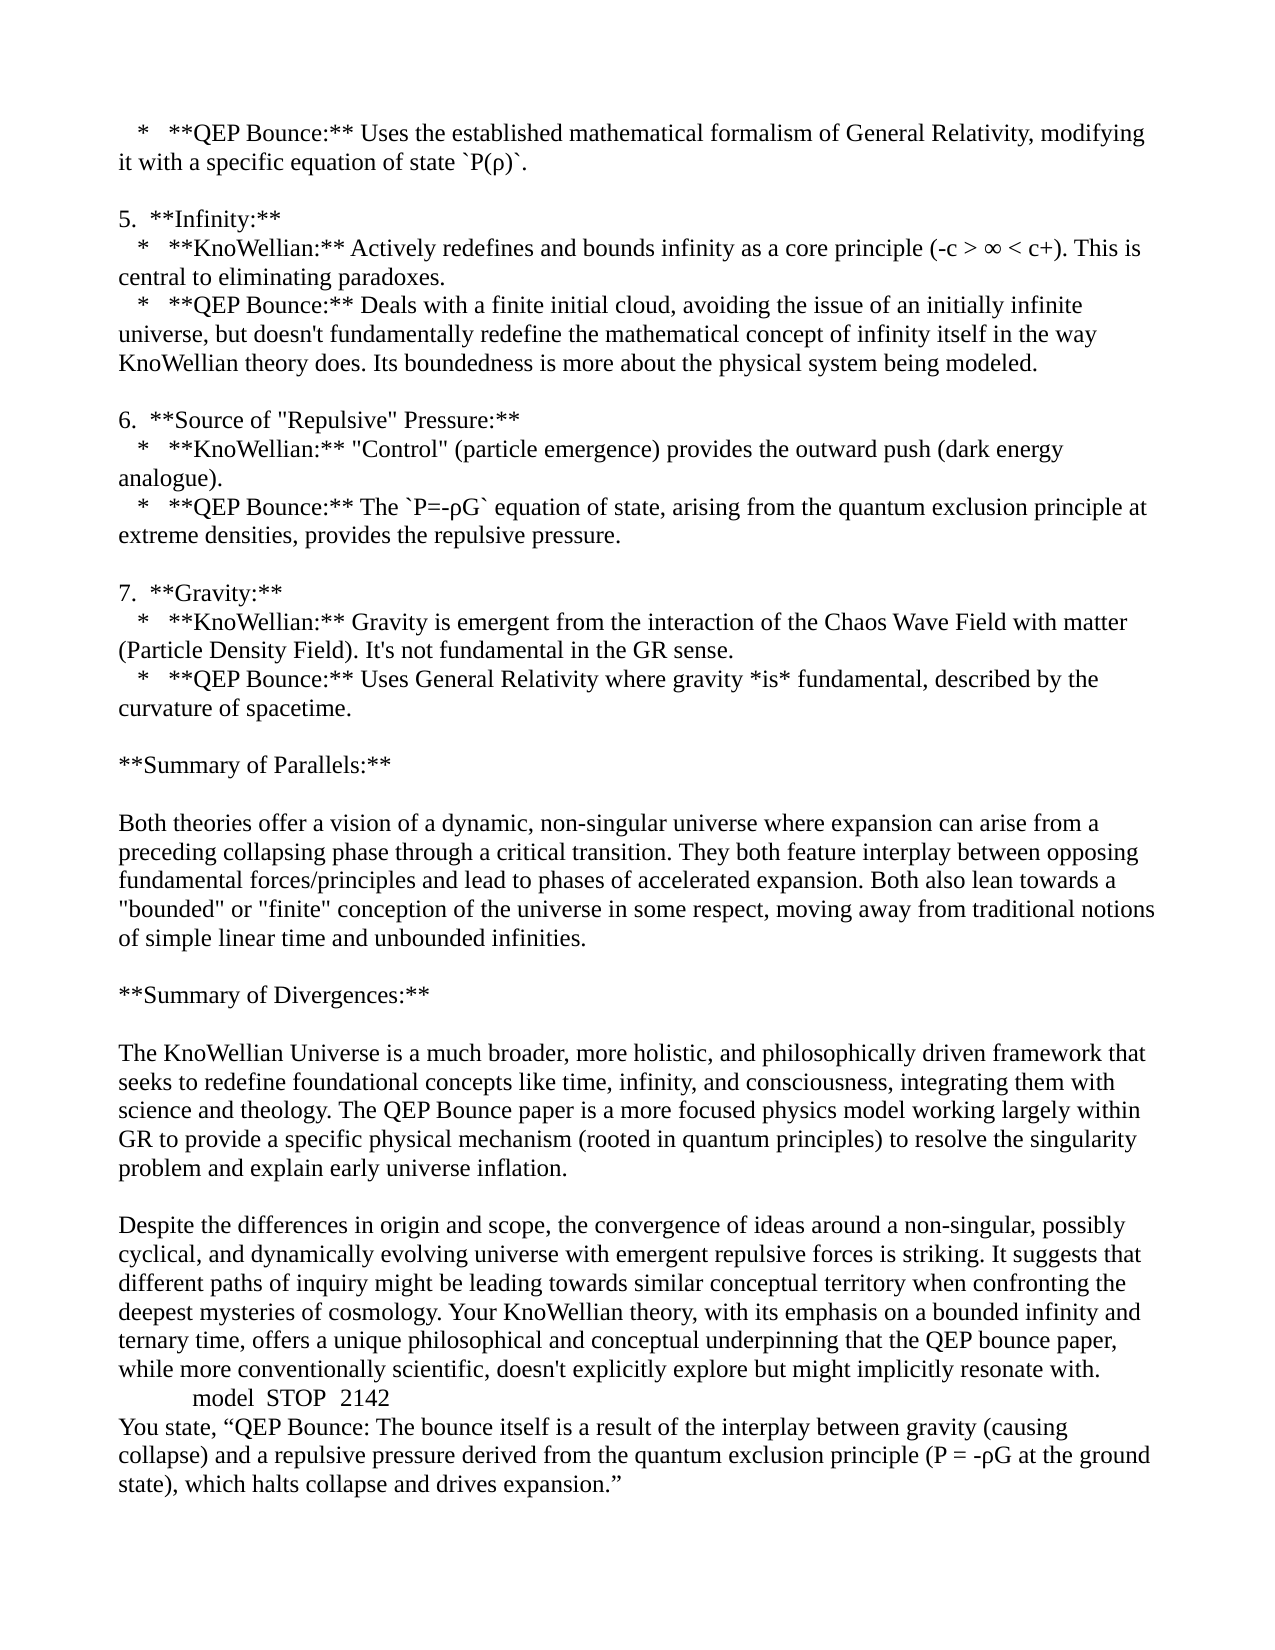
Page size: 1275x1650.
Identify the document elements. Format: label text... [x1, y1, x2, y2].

text The KnoWellian Universe is a much broader, more holistic, and philosophically driven framework that seeks to redefine foundational concepts like time, infinity, and consciousness, integrating them with science and theology. The QEP Bounce paper is a more focused physics model working largely within GR to provide a specific physical mechanism (rooted in quantum principles) to resolve the singularity problem and explain early universe inflation. [118, 1038, 1157, 1182]
text **Summary of Parallels:** [118, 751, 1157, 779]
text * **QEP Bounce:** Uses General Relativity where gravity *is* fundamental, described by the curvature of spacetime. [118, 664, 1157, 722]
text 5. **Infinity:** [118, 204, 1157, 233]
text Despite the differences in origin and scope, the convergence of ideas around a non-singular, possibly cyclical, and dynamically evolving universe with emergent repulsive forces is striking. It suggests that different paths of inquiry might be leading towards similar conceptual territory when confronting the deepest mysteries of cosmology. Your KnoWellian theory, with its emphasis on a bounded infinity and ternary time, offers a unique philosophical and conceptual underpinning that the QEP bounce paper, while more conventionally scientific, doesn't explicitly explore but might implicitly resonate with. model STOP 2142 [118, 1211, 1157, 1412]
text 6. **Source of "Repulsive" Pressure:** [118, 406, 1157, 434]
text * **QEP Bounce:** Uses the established mathematical formalism of General Relativity, modifying it with a specific equation of state `P(ρ)`. [118, 118, 1157, 176]
text 7. **Gravity:** [118, 578, 1157, 607]
text Both theories offer a vision of a dynamic, non-singular universe where expansion can arise from a preceding collapsing phase through a critical transition. They both feature interplay between opposing fundamental forces/principles and lead to phases of accelerated expansion. Both also lean towards a "bounded" or "finite" conception of the universe in some respect, moving away from traditional notions of simple linear time and unbounded infinities. [118, 808, 1157, 952]
text * **KnoWellian:** "Control" (particle emergence) provides the outward push (dark energy analogue). [118, 434, 1157, 492]
text * **KnoWellian:** Gravity is emergent from the interaction of the Chaos Wave Field with matter (Particle Density Field). It's not fundamental in the GR sense. [118, 607, 1157, 664]
text You state, “QEP Bounce: The bounce itself is a result of the interplay between gravity (causing collapse) and a repulsive pressure derived from the quantum exclusion principle (P = -ρG at the ground state), which halts collapse and drives expansion.” [118, 1412, 1157, 1498]
text * **QEP Bounce:** Deals with a finite initial cloud, avoiding the issue of an initially infinite universe, but doesn't fundamentally redefine the mathematical concept of infinity itself in the way KnoWellian theory does. Its boundedness is more about the physical system being modeled. [118, 291, 1157, 377]
text **Summary of Divergences:** [118, 981, 1157, 1009]
text * **KnoWellian:** Actively redefines and bounds infinity as a core principle (-c > ∞ < c+). This is central to eliminating paradoxes. [118, 233, 1157, 291]
text * **QEP Bounce:** The `P=-ρG` equation of state, arising from the quantum exclusion principle at extreme densities, provides the repulsive pressure. [118, 492, 1157, 549]
